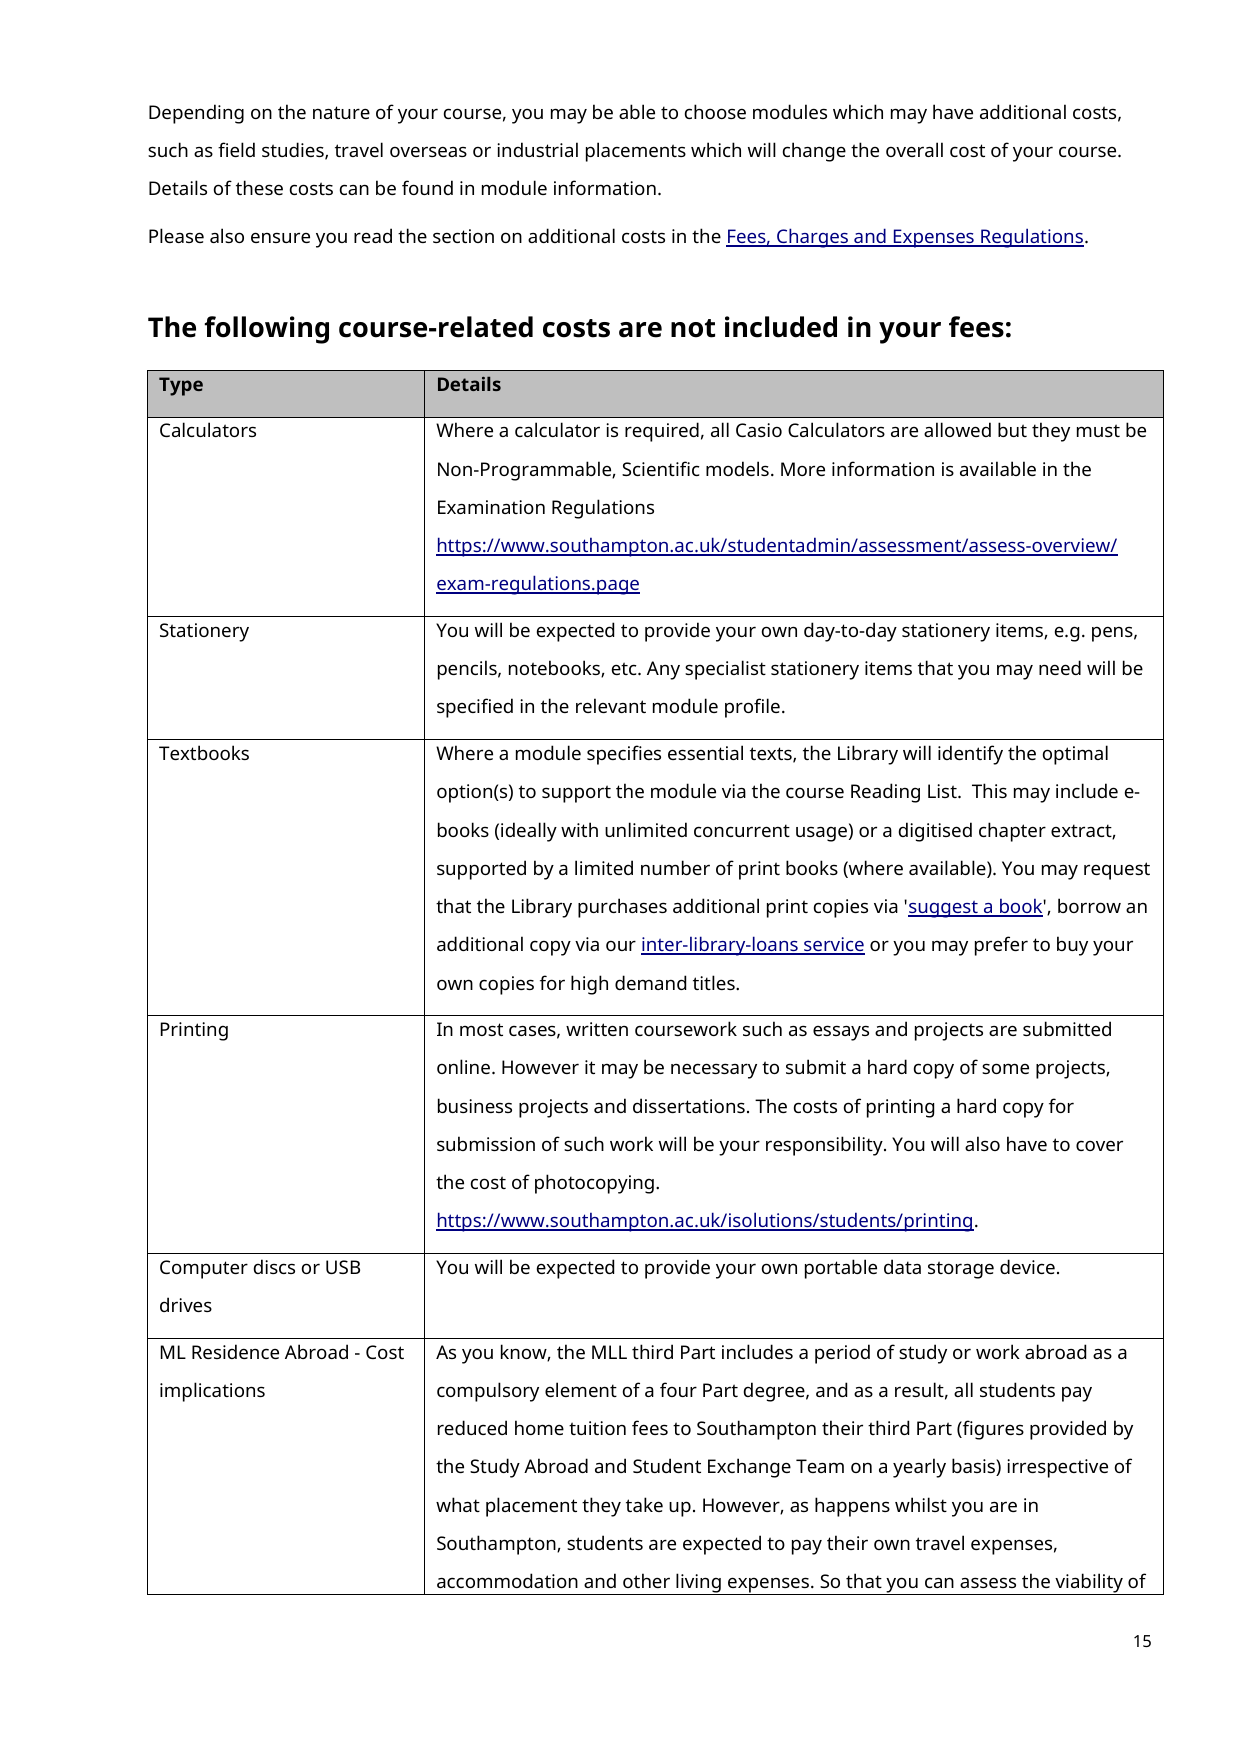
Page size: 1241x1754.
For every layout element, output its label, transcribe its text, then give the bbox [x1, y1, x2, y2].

table_cell As you know, the MLL third Part includes a period of study or work abroad as a compulsory element of a four Part degree, and as a result, all students pay reduced home tuition fees to Southampton their third Part (figures provided by the Study Abroad and Student Exchange Team on a yearly basis) irrespective of what placement they take up. However, as happens whilst you are in Southampton, students are expected to pay their own travel expenses, accommodation and other living expenses. So that you can assess the viability of [425, 1339, 1163, 1594]
table_cell Where a module specifies essential texts, the Library will identify the optimal option(s) to support the module via the course Reading List. This may include e-books (ideally with unlimited concurrent usage) or a digitised chapter extract, supported by a limited number of print books (where available). You may request that the Library purchases additional print copies via 'suggest a book', borrow an additional copy via our inter-library-loans service or you may prefer to buy your own copies for high demand titles. [425, 740, 1163, 1015]
table_cell Printing [148, 1016, 424, 1253]
table_cell ML Residence Abroad - Cost implications [148, 1339, 424, 1594]
table_cell In most cases, written coursework such as essays and projects are submitted online. However it may be necessary to submit a hard copy of some projects, business projects and dissertations. The costs of printing a hard copy for submission of such work will be your responsibility. You will also have to cover the cost of photocopying. https://www.southampton.ac.uk/isolutions/students/printing. [425, 1016, 1163, 1253]
table_header Type [148, 371, 424, 417]
text Depending on the nature of your course, you may be able to choose modules which may have additional costs, such as field studies, travel overseas or industrial placements which will change the overall cost of your course. Details of these costs can be found in module information. [148, 99, 1152, 201]
table_cell Textbooks [148, 740, 424, 1015]
table_cell Computer discs or USB drives [148, 1254, 424, 1338]
table_cell Stationery [148, 617, 424, 739]
table_header Details [425, 371, 1163, 417]
table_cell Calculators [148, 418, 424, 616]
subtitle The following course-related costs are not included in your fees: [148, 308, 1152, 345]
table_cell You will be expected to provide your own day-to-day stationery items, e.g. pens, pencils, notebooks, etc. Any specialist stationery items that you may need will be specified in the relevant module profile. [425, 617, 1163, 739]
text Please also ensure you read the section on additional costs in the Fees, Charges and Expenses Regulations. [148, 223, 1152, 249]
table_cell You will be expected to provide your own portable data storage device. [425, 1254, 1163, 1338]
table_cell Where a calculator is required, all Casio Calculators are allowed but they must be Non-Programmable, Scientific models. More information is available in the Examination Regulations https://www.southampton.ac.uk/studentadmin/assessment/assess-overview/exam-regulations.page [425, 418, 1163, 616]
